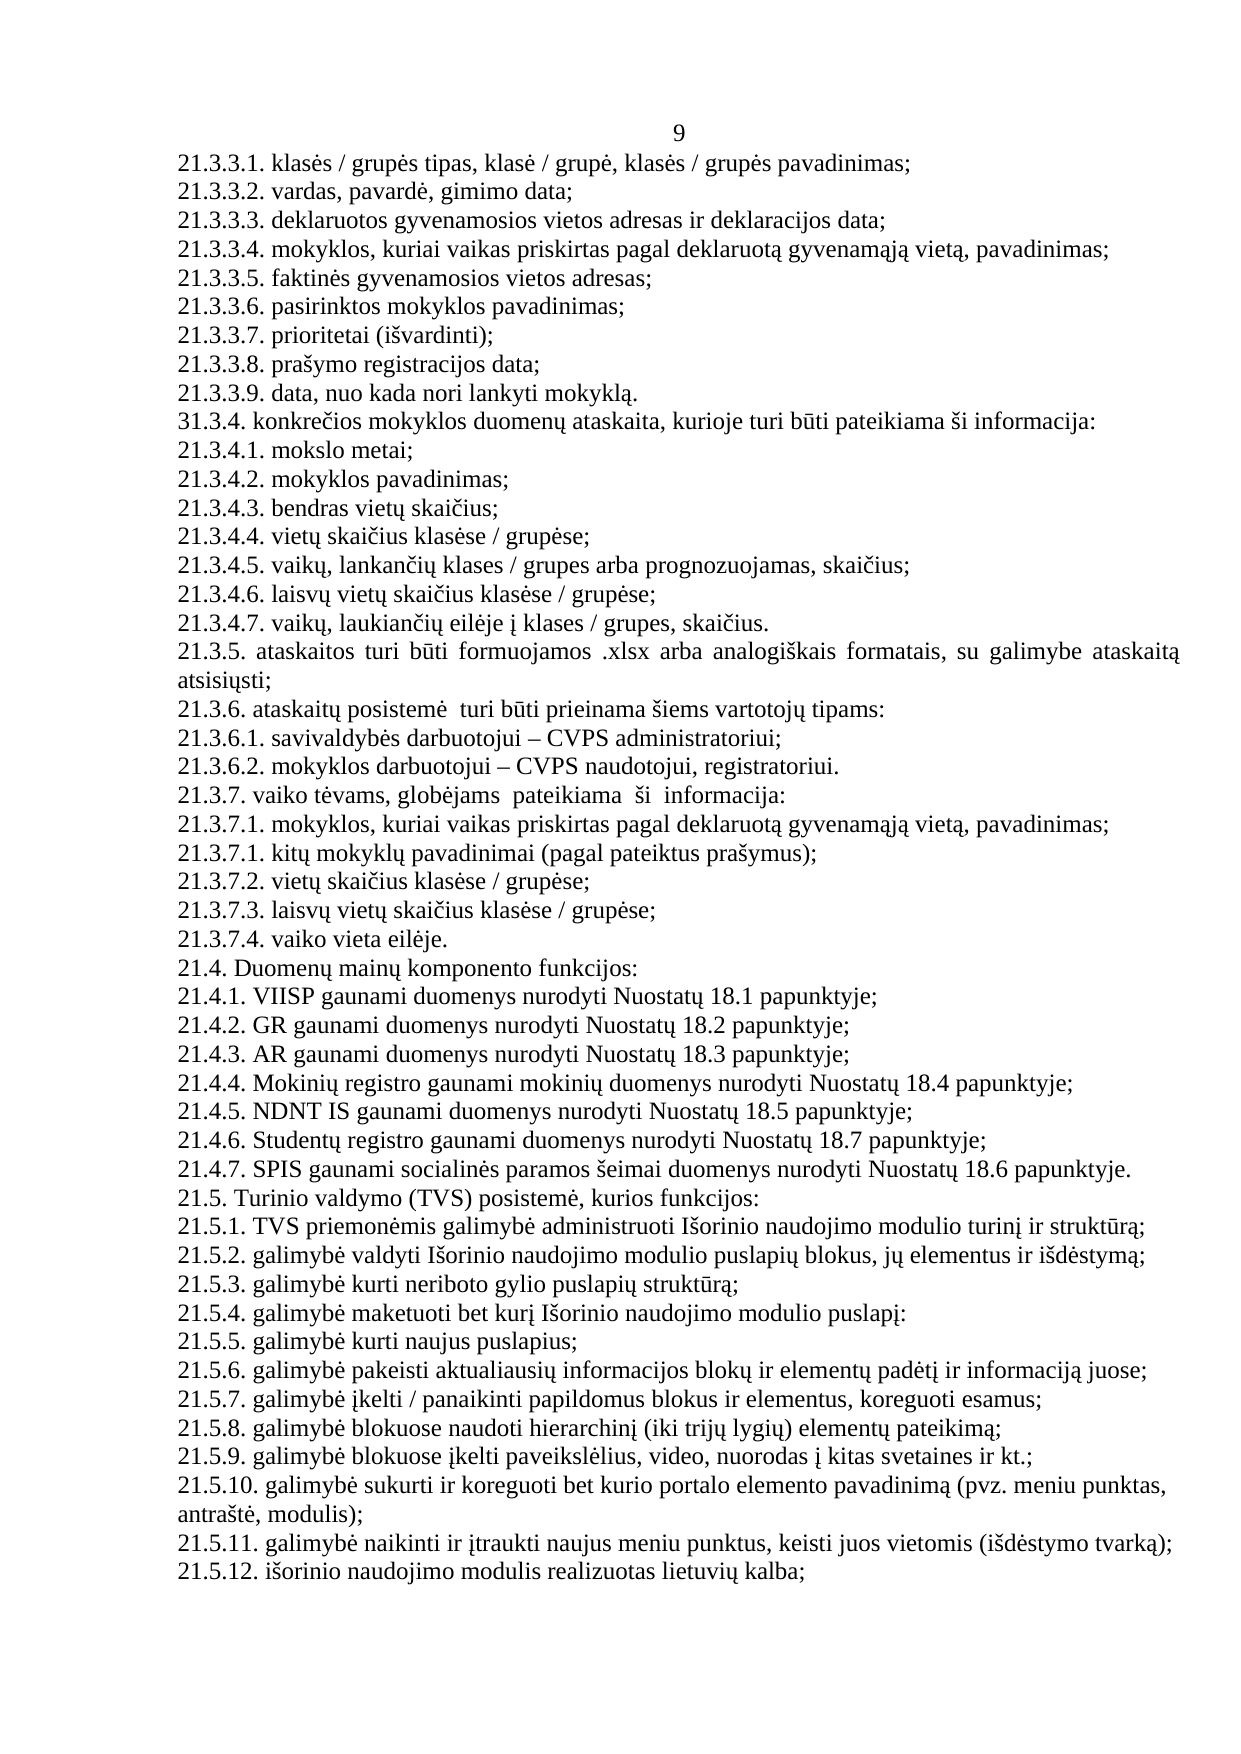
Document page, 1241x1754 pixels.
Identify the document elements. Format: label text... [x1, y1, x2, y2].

text 21.4.5. NDNT IS gaunami duomenys nurodyti Nuostatų 18.5 papunktyje; [177, 1096, 1181, 1125]
text 21.3.4.5. vaikų, lankančių klases / grupes arba prognozuojamas, skaičius; [177, 550, 1181, 579]
text 21.3.4.2. mokyklos pavadinimas; [177, 464, 1181, 493]
text 21.3.3.9. data, nuo kada nori lankyti mokyklą. [177, 378, 1181, 406]
text 21.3.6.2. mokyklos darbuotojui – CVPS naudotojui, registratoriui. [177, 751, 1181, 780]
text 21.4. Duomenų mainų komponento funkcijos: [177, 953, 1181, 981]
text 21.4.3. AR gaunami duomenys nurodyti Nuostatų 18.3 papunktyje; [177, 1039, 1181, 1068]
text 21.4.1. VIISP gaunami duomenys nurodyti Nuostatų 18.1 papunktyje; [177, 981, 1181, 1010]
text 21.3.7.1. kitų mokyklų pavadinimai (pagal pateiktus prašymus); [177, 838, 1181, 866]
text 21.5.8. galimybė blokuose naudoti hierarchinį (iki trijų lygių) elementų pateikimą; [177, 1413, 1181, 1441]
text 21.3.4.4. vietų skaičius klasėse / grupėse; [177, 521, 1181, 550]
text 21.3.7.1. mokyklos, kuriai vaikas priskirtas pagal deklaruotą gyvenamąją vietą, pavadinimas; [177, 809, 1181, 838]
text 21.5.1. TVS priemonėmis galimybė administruoti Išorinio naudojimo modulio turinį ir struktūrą; [177, 1211, 1181, 1240]
text 21.3.4.1. mokslo metai; [177, 435, 1181, 464]
text 21.3.7. vaiko tėvams, globėjams pateikiama ši informacija: [177, 780, 1181, 809]
text 21.5.12. išorinio naudojimo modulis realizuotas lietuvių kalba; [177, 1556, 1181, 1585]
text 21.5. Turinio valdymo (TVS) posistemė, kurios funkcijos: [177, 1183, 1181, 1211]
text 21.5.11. galimybė naikinti ir įtraukti naujus meniu punktus, keisti juos vietomis (išdėstymo tvarką); [177, 1528, 1181, 1556]
text 31.3.4. konkrečios mokyklos duomenų ataskaita, kurioje turi būti pateikiama ši informacija: [177, 406, 1181, 435]
text 21.3.7.3. laisvų vietų skaičius klasėse / grupėse; [177, 895, 1181, 924]
text 21.5.10. galimybė sukurti ir koreguoti bet kurio portalo elemento pavadinimą (pvz. meniu punktas, antraštė, modulis); [177, 1470, 1181, 1528]
text 21.3.3.8. prašymo registracijos data; [177, 349, 1181, 378]
text 21.3.7.4. vaiko vieta eilėje. [177, 924, 1181, 953]
text 21.5.5. galimybė kurti naujus puslapius; [177, 1326, 1181, 1355]
text 21.5.4. galimybė maketuoti bet kurį Išorinio naudojimo modulio puslapį: [177, 1298, 1181, 1326]
text 21.5.7. galimybė įkelti / panaikinti papildomus blokus ir elementus, koreguoti esamus; [177, 1384, 1181, 1413]
text 21.5.2. galimybė valdyti Išorinio naudojimo modulio puslapių blokus, jų elementus ir išdėstymą; [177, 1240, 1181, 1269]
text 21.5.9. galimybė blokuose įkelti paveikslėlius, video, nuorodas į kitas svetaines ir kt.; [177, 1441, 1181, 1470]
text 21.3.3.4. mokyklos, kuriai vaikas priskirtas pagal deklaruotą gyvenamąją vietą, pavadinimas; [177, 234, 1181, 263]
text 21.3.4.3. bendras vietų skaičius; [177, 493, 1181, 521]
text 21.5.6. galimybė pakeisti aktualiausių informacijos blokų ir elementų padėtį ir informaciją juose; [177, 1355, 1181, 1384]
text 21.4.2. GR gaunami duomenys nurodyti Nuostatų 18.2 papunktyje; [177, 1010, 1181, 1039]
text 21.5.3. galimybė kurti neriboto gylio puslapių struktūrą; [177, 1269, 1181, 1298]
text 21.3.3.3. deklaruotos gyvenamosios vietos adresas ir deklaracijos data; [177, 205, 1181, 234]
text 21.3.3.5. faktinės gyvenamosios vietos adresas; [177, 263, 1181, 291]
text 21.3.6.1. savivaldybės darbuotojui – CVPS administratoriui; [177, 723, 1181, 751]
text 21.3.7.2. vietų skaičius klasėse / grupėse; [177, 866, 1181, 895]
text 21.3.5. ataskaitos turi būti formuojamos .xlsx arba analogiškais formatais, su galimybe ataskaitą atsisiųsti; [177, 636, 1181, 694]
text 21.3.6. ataskaitų posistemė turi būti prieinama šiems vartotojų tipams: [177, 694, 1181, 723]
text 21.4.4. Mokinių registro gaunami mokinių duomenys nurodyti Nuostatų 18.4 papunktyje; [177, 1068, 1181, 1096]
text 21.3.3.7. prioritetai (išvardinti); [177, 320, 1181, 349]
text 21.3.4.7. vaikų, laukiančių eilėje į klases / grupes, skaičius. [177, 608, 1181, 636]
text 21.3.3.6. pasirinktos mokyklos pavadinimas; [177, 291, 1181, 320]
text 21.4.6. Studentų registro gaunami duomenys nurodyti Nuostatų 18.7 papunktyje; [177, 1125, 1181, 1154]
text 21.3.4.6. laisvų vietų skaičius klasėse / grupėse; [177, 579, 1181, 608]
text 21.3.3.1. klasės / grupės tipas, klasė / grupė, klasės / grupės pavadinimas; [177, 148, 1181, 176]
text 21.3.3.2. vardas, pavardė, gimimo data; [177, 176, 1181, 205]
text 21.4.7. SPIS gaunami socialinės paramos šeimai duomenys nurodyti Nuostatų 18.6 papunktyje. [177, 1154, 1181, 1183]
